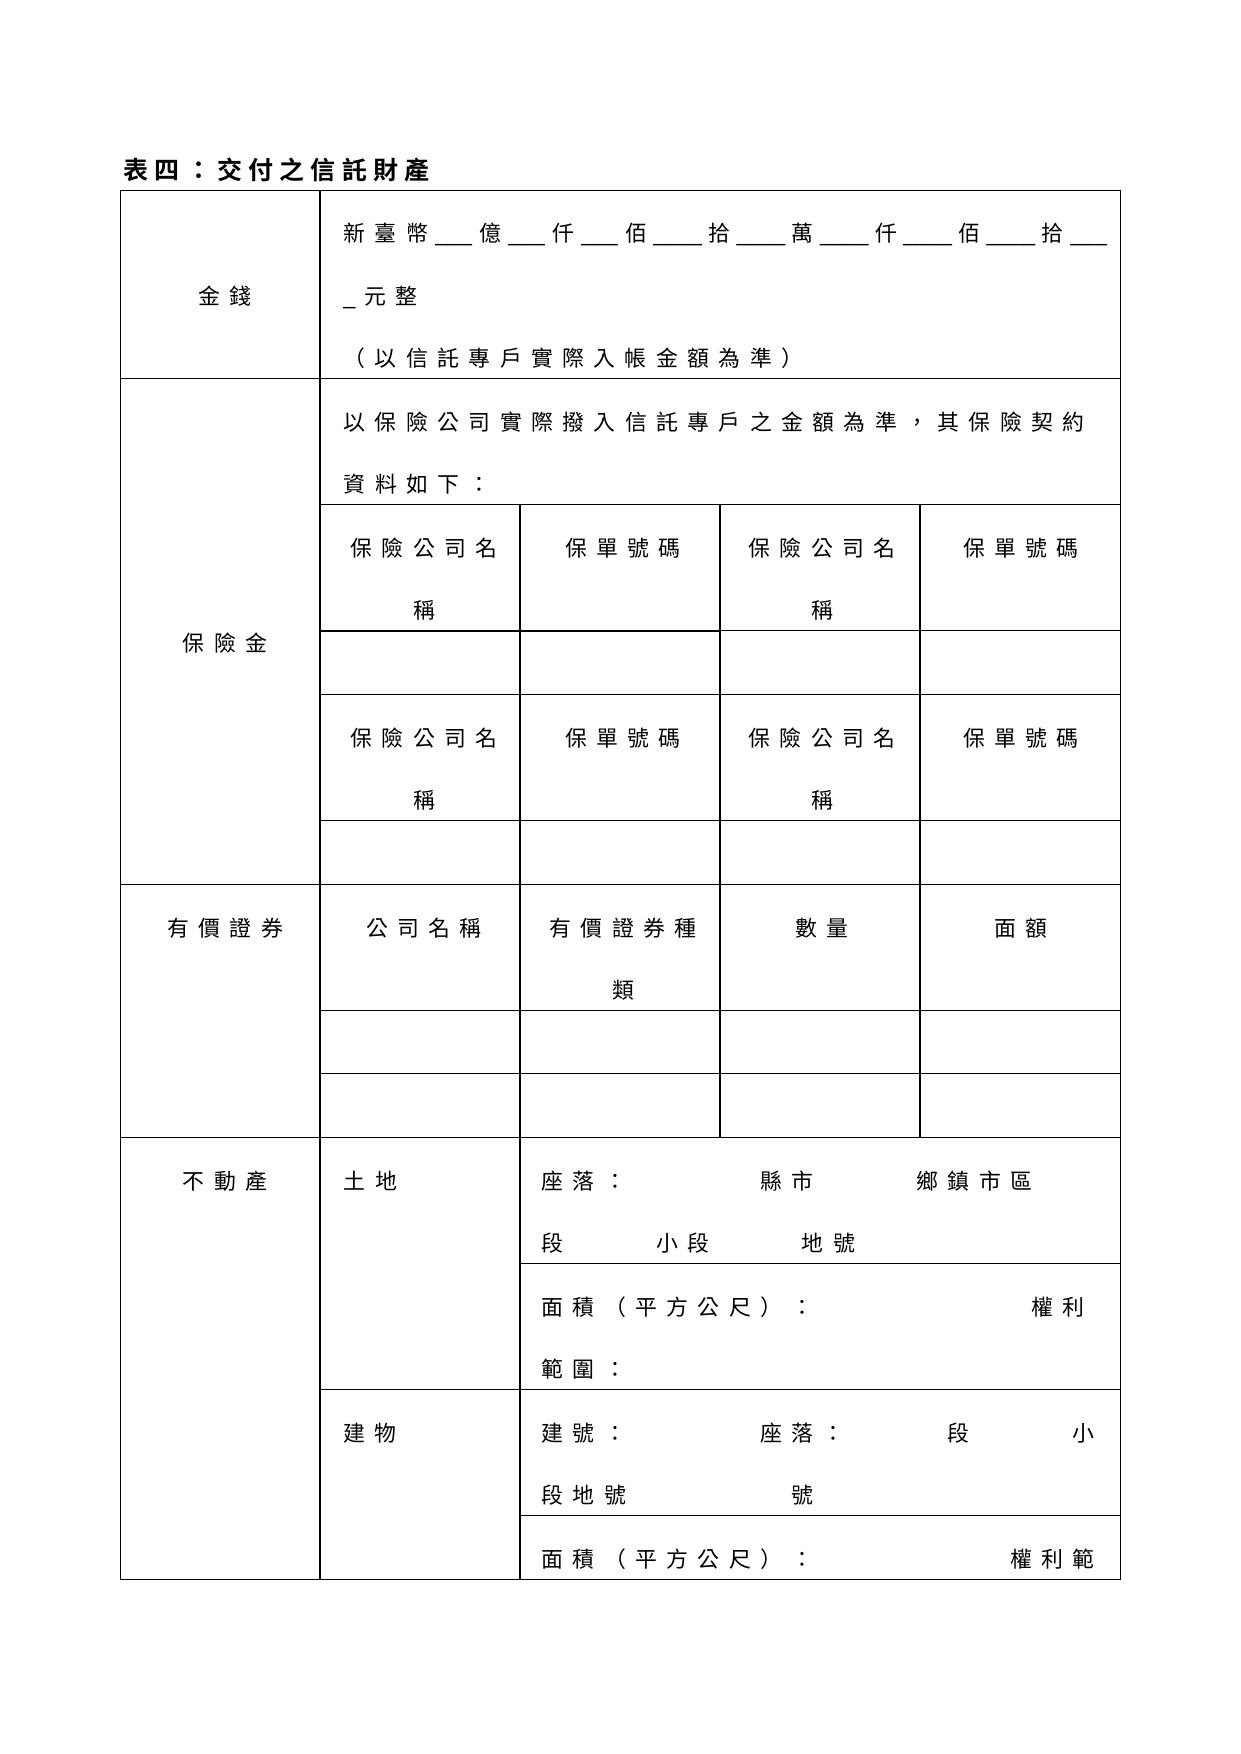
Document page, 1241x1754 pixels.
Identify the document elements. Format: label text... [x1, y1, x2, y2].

table_cell [521, 1011, 719, 1073]
table_cell [321, 821, 519, 884]
table_cell 保險公司名稱 [321, 505, 519, 630]
table_cell 面積（平方公尺）： 權利範圍： [521, 1264, 1120, 1389]
table_cell [721, 821, 919, 884]
table_cell [721, 631, 919, 694]
table_header 新臺幣___億___仟___佰____拾____萬____仟____佰____拾____元整 （以信託專戶實際入帳金額為準） [321, 191, 1120, 378]
table_cell [521, 1074, 719, 1137]
table_cell 土地 [321, 1138, 519, 1389]
table_cell 保險金 [121, 379, 319, 884]
table_cell 有價證券種類 [521, 885, 719, 1010]
table_cell 保險公司名稱 [721, 695, 919, 820]
table_cell 有價證券 [121, 885, 319, 1137]
table_cell 保單號碼 [521, 505, 719, 630]
table_cell 公司名稱 [321, 885, 519, 1010]
table_header 金錢 [121, 191, 319, 378]
table_cell [921, 821, 1120, 884]
text 表四：交付之信託財產 [120, 127, 1120, 189]
table_cell [321, 1074, 519, 1137]
table_cell 保單號碼 [521, 695, 719, 820]
table_cell 保險公司名稱 [321, 695, 519, 820]
table_cell [521, 821, 719, 884]
table_cell [921, 1011, 1120, 1073]
table_cell 保險公司名稱 [721, 505, 919, 630]
table_cell 不動產 [121, 1138, 319, 1578]
table_cell 面額 [921, 885, 1120, 1010]
table_cell [321, 632, 519, 694]
table_cell [721, 1011, 919, 1073]
table_cell [921, 631, 1120, 694]
table_cell [921, 1074, 1120, 1137]
table_cell 保單號碼 [921, 505, 1120, 630]
table_cell 建號： 座落： 段 小段地號 號 [521, 1390, 1120, 1515]
table_cell 座落： 縣市 鄉鎮市區 段 小段 地號 [521, 1138, 1120, 1263]
table_cell 數量 [721, 885, 919, 1010]
table_cell 面積（平方公尺）： 權利範 [521, 1516, 1120, 1578]
table_cell 建物 [321, 1390, 519, 1578]
table_cell 保單號碼 [921, 695, 1120, 820]
table_cell [721, 1074, 919, 1137]
table_cell [521, 632, 719, 694]
table_cell [321, 1011, 519, 1073]
table_cell 以保險公司實際撥入信託專戶之金額為準，其保險契約資料如下： [321, 379, 1120, 504]
